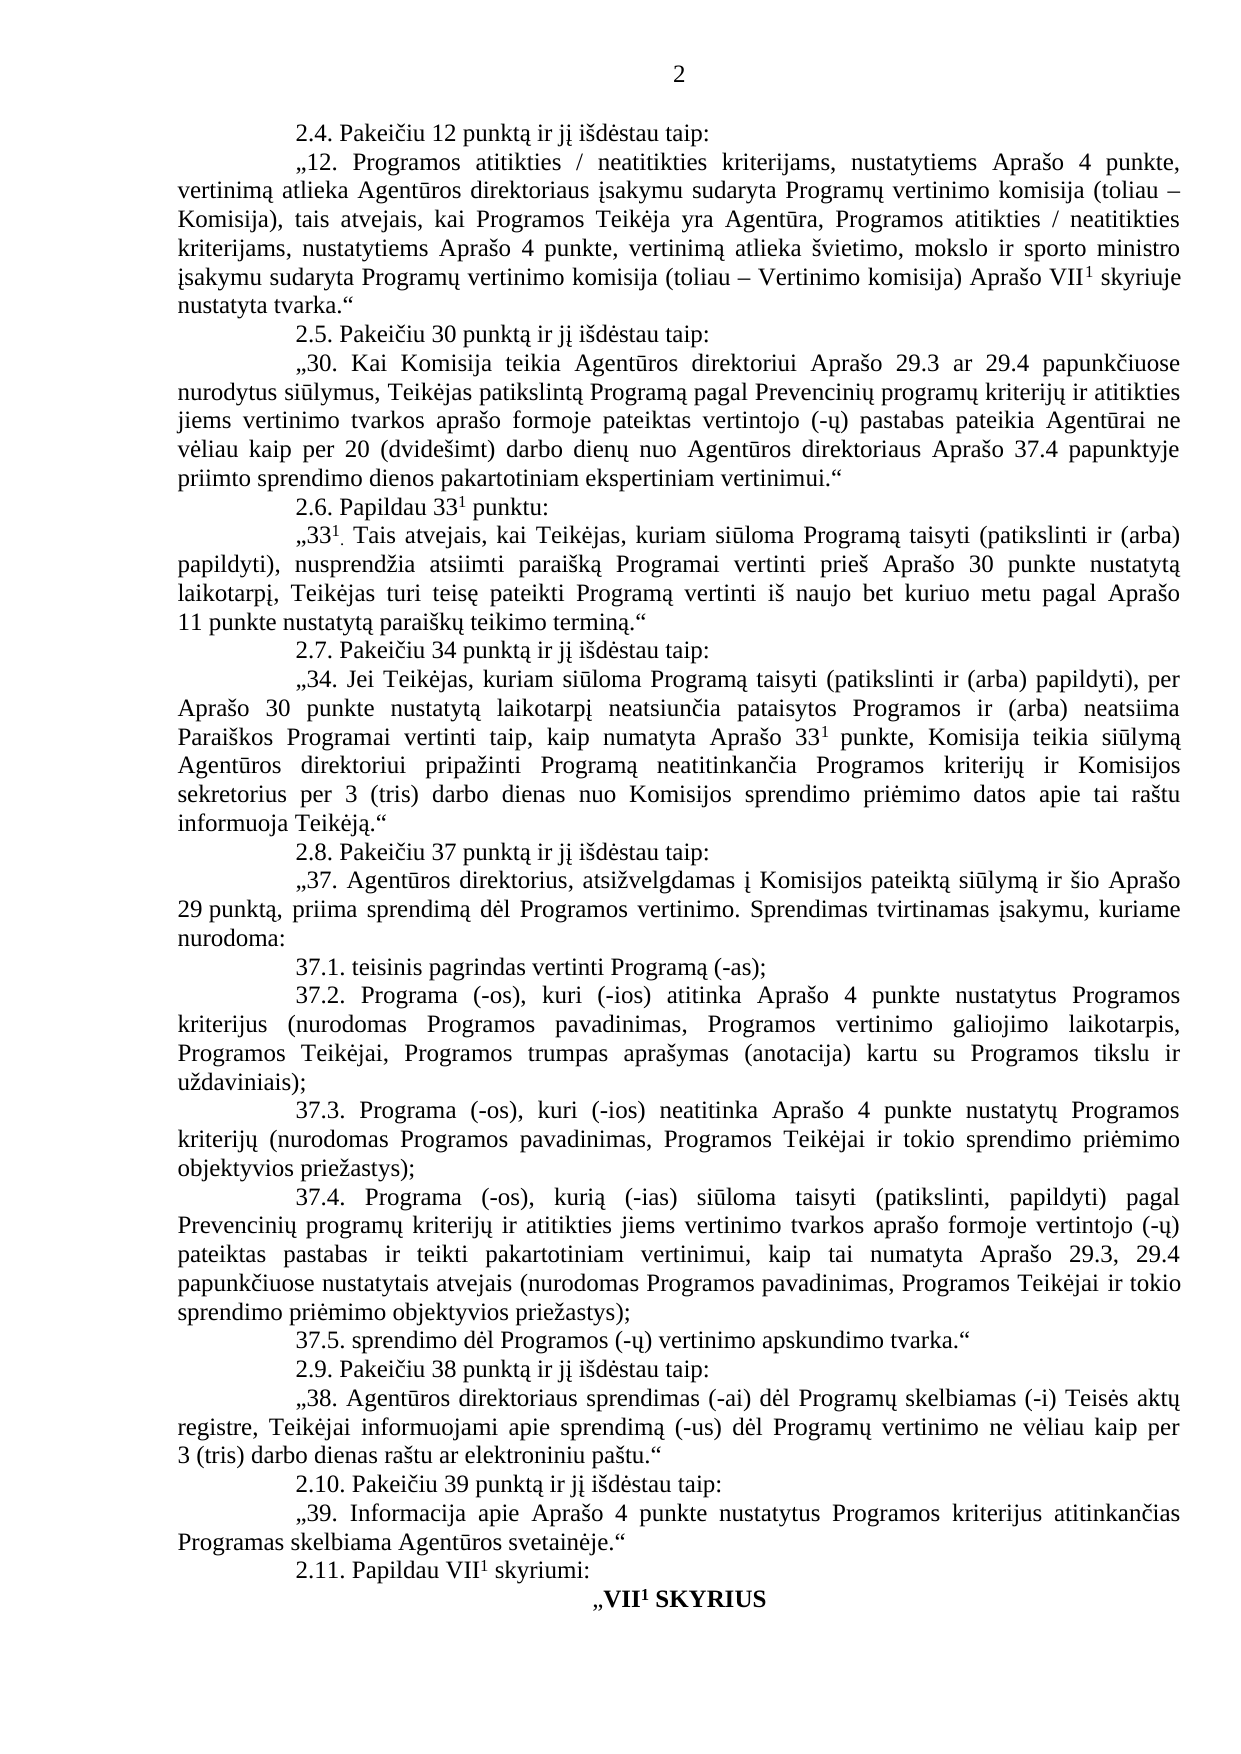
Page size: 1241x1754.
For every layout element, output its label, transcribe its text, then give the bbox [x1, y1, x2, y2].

text 2.6. Papildau 331 punktu: [177, 492, 1181, 521]
text „38. Agentūros direktoriaus sprendimas (-ai) dėl Programų skelbiamas (-i) Teisės aktų registre, Teikėjai informuojami apie sprendimą (-us) dėl Programų vertinimo ne vėliau kaip per 3 (tris) darbo dienas raštu ar elektroniniu paštu.“ [177, 1383, 1181, 1469]
text „331. Tais atvejais, kai Teikėjas, kuriam siūloma Programą taisyti (patikslinti ir (arba) papildyti), nusprendžia atsiimti paraišką Programai vertinti prieš Aprašo 30 punkte nustatytą laikotarpį, Teikėjas turi teisę pateikti Programą vertinti iš naujo bet kuriuo metu pagal Aprašo 11 punkte nustatytą paraiškų teikimo terminą.“ [177, 521, 1181, 636]
text „12. Programos atitikties / neatitikties kriterijams, nustatytiems Aprašo 4 punkte, vertinimą atlieka Agentūros direktoriaus įsakymu sudaryta Programų vertinimo komisija (toliau – Komisija), tais atvejais, kai Programos Teikėja yra Agentūra, Programos atitikties / neatitikties kriterijams, nustatytiems Aprašo 4 punkte, vertinimą atlieka švietimo, mokslo ir sporto ministro įsakymu sudaryta Programų vertinimo komisija (toliau – Vertinimo komisija) Aprašo VII1 skyriuje nustatyta tvarka.“ [177, 147, 1181, 319]
text „VII1 SKYRIUS [177, 1584, 1181, 1613]
text 2.9. Pakeičiu 38 punktą ir jį išdėstau taip: [177, 1354, 1181, 1383]
text „30. Kai Komisija teikia Agentūros direktoriui Aprašo 29.3 ar 29.4 papunkčiuose nurodytus siūlymus, Teikėjas patikslintą Programą pagal Prevencinių programų kriterijų ir atitikties jiems vertinimo tvarkos aprašo formoje pateiktas vertintojo (-ų) pastabas pateikia Agentūrai ne vėliau kaip per 20 (dvidešimt) darbo dienų nuo Agentūros direktoriaus Aprašo 37.4 papunktyje priimto sprendimo dienos pakartotiniam ekspertiniam vertinimui.“ [177, 348, 1181, 492]
text 37.1. teisinis pagrindas vertinti Programą (-as); [177, 952, 1181, 981]
text 37.4. Programa (-os), kurią (-ias) siūloma taisyti (patikslinti, papildyti) pagal Prevencinių programų kriterijų ir atitikties jiems vertinimo tvarkos aprašo formoje vertintojo (-ų) pateiktas pastabas ir teikti pakartotiniam vertinimui, kaip tai numatyta Aprašo 29.3, 29.4 papunkčiuose nustatytais atvejais (nurodomas Programos pavadinimas, Programos Teikėjai ir tokio sprendimo priėmimo objektyvios priežastys); [177, 1182, 1181, 1326]
text 37.5. sprendimo dėl Programos (-ų) vertinimo apskundimo tvarka.“ [177, 1326, 1181, 1354]
text 2.7. Pakeičiu 34 punktą ir jį išdėstau taip: [177, 636, 1181, 664]
text „39. Informacija apie Aprašo 4 punkte nustatytus Programos kriterijus atitinkančias Programas skelbiama Agentūros svetainėje.“ [177, 1498, 1181, 1556]
text 37.3. Programa (-os), kuri (-ios) neatitinka Aprašo 4 punkte nustatytų Programos kriterijų (nurodomas Programos pavadinimas, Programos Teikėjai ir tokio sprendimo priėmimo objektyvios priežastys); [177, 1096, 1181, 1182]
text „37. Agentūros direktorius, atsižvelgdamas į Komisijos pateiktą siūlymą ir šio Aprašo 29 punktą, priima sprendimą dėl Programos vertinimo. Sprendimas tvirtinamas įsakymu, kuriame nurodoma: [177, 866, 1181, 952]
text 2.8. Pakeičiu 37 punktą ir jį išdėstau taip: [177, 837, 1181, 866]
text 2.10. Pakeičiu 39 punktą ir jį išdėstau taip: [177, 1469, 1181, 1498]
text 2.4. Pakeičiu 12 punktą ir jį išdėstau taip: [177, 118, 1181, 147]
text „34. Jei Teikėjas, kuriam siūloma Programą taisyti (patikslinti ir (arba) papildyti), per Aprašo 30 punkte nustatytą laikotarpį neatsiunčia pataisytos Programos ir (arba) neatsiima Paraiškos Programai vertinti taip, kaip numatyta Aprašo 331 punkte, Komisija teikia siūlymą Agentūros direktoriui pripažinti Programą neatitinkančia Programos kriterijų ir Komisijos sekretorius per 3 (tris) darbo dienas nuo Komisijos sprendimo priėmimo datos apie tai raštu informuoja Teikėją.“ [177, 664, 1181, 837]
text 2.5. Pakeičiu 30 punktą ir jį išdėstau taip: [177, 319, 1181, 348]
text 37.2. Programa (-os), kuri (-ios) atitinka Aprašo 4 punkte nustatytus Programos kriterijus (nurodomas Programos pavadinimas, Programos vertinimo galiojimo laikotarpis, Programos Teikėjai, Programos trumpas aprašymas (anotacija) kartu su Programos tikslu ir uždaviniais); [177, 981, 1181, 1096]
text 2.11. Papildau VII1 skyriumi: [177, 1556, 1181, 1584]
